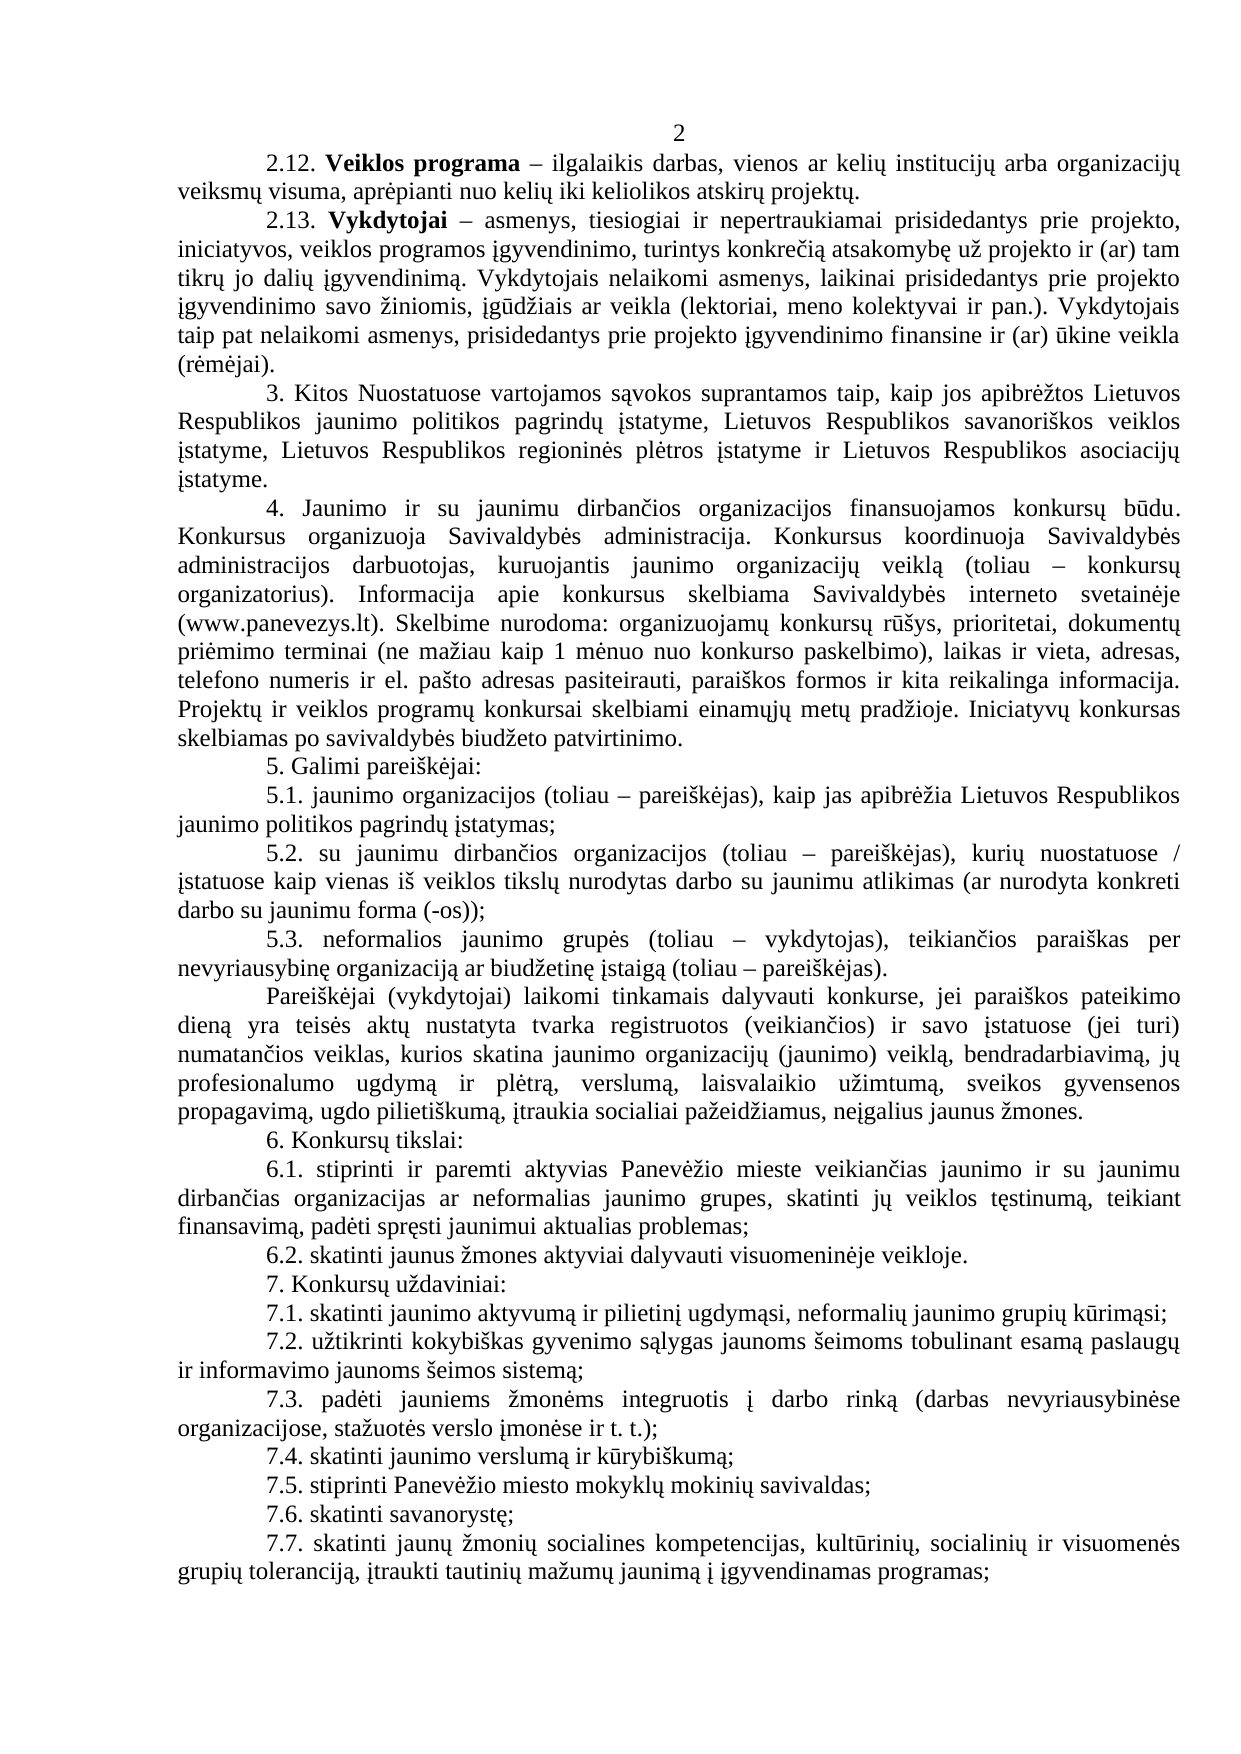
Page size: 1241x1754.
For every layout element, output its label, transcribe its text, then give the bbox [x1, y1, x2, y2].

text 7. Konkursų uždaviniai: [177, 1269, 1181, 1298]
text 7.1. skatinti jaunimo aktyvumą ir pilietinį ugdymąsi, neformalių jaunimo grupių kūrimąsi; [177, 1298, 1181, 1326]
text 7.4. skatinti jaunimo verslumą ir kūrybiškumą; [177, 1441, 1181, 1470]
text 3. Kitos Nuostatuose vartojamos sąvokos suprantamos taip, kaip jos apibrėžtos Lietuvos Respublikos jaunimo politikos pagrindų įstatyme, Lietuvos Respublikos savanoriškos veiklos įstatyme, Lietuvos Respublikos regioninės plėtros įstatyme ir Lietuvos Respublikos asociacijų įstatyme. [177, 378, 1181, 493]
text 5. Galimi pareiškėjai: [177, 751, 1181, 780]
text 6.2. skatinti jaunus žmones aktyviai dalyvauti visuomeninėje veikloje. [177, 1240, 1181, 1269]
text 2.13. Vykdytojai – asmenys, tiesiogiai ir nepertraukiamai prisidedantys prie projekto, iniciatyvos, veiklos programos įgyvendinimo, turintys konkrečią atsakomybę už projekto ir (ar) tam tikrų jo dalių įgyvendinimą. Vykdytojais nelaikomi asmenys, laikinai prisidedantys prie projekto įgyvendinimo savo žiniomis, įgūdžiais ar veikla (lektoriai, meno kolektyvai ir pan.). Vykdytojais taip pat nelaikomi asmenys, prisidedantys prie projekto įgyvendinimo finansine ir (ar) ūkine veikla (rėmėjai). [177, 205, 1181, 378]
text 4. Jaunimo ir su jaunimu dirbančios organizacijos finansuojamos konkursų būdu. Konkursus organizuoja Savivaldybės administracija. Konkursus koordinuoja Savivaldybės administracijos darbuotojas, kuruojantis jaunimo organizacijų veiklą (toliau – konkursų organizatorius). Informacija apie konkursus skelbiama Savivaldybės interneto svetainėje (www.panevezys.lt). Skelbime nurodoma: organizuojamų konkursų rūšys, prioritetai, dokumentų priėmimo terminai (ne mažiau kaip 1 mėnuo nuo konkurso paskelbimo), laikas ir vieta, adresas, telefono numeris ir el. pašto adresas pasiteirauti, paraiškos formos ir kita reikalinga informacija. Projektų ir veiklos programų konkursai skelbiami einamųjų metų pradžioje. Iniciatyvų konkursas skelbiamas po savivaldybės biudžeto patvirtinimo. [177, 493, 1181, 751]
text 5.1. jaunimo organizacijos (toliau – pareiškėjas), kaip jas apibrėžia Lietuvos Respublikos jaunimo politikos pagrindų įstatymas; [177, 780, 1181, 838]
text 7.6. skatinti savanorystę; [177, 1499, 1181, 1528]
text 7.5. stiprinti Panevėžio miesto mokyklų mokinių savivaldas; [177, 1470, 1181, 1499]
text 7.3. padėti jauniems žmonėms integruotis į darbo rinką (darbas nevyriausybinėse organizacijose, stažuotės verslo įmonėse ir t. t.); [177, 1384, 1181, 1441]
text 5.2. su jaunimu dirbančios organizacijos (toliau – pareiškėjas), kurių nuostatuose / įstatuose kaip vienas iš veiklos tikslų nurodytas darbo su jaunimu atlikimas (ar nurodyta konkreti darbo su jaunimu forma (-os)); [177, 838, 1181, 924]
text 7.7. skatinti jaunų žmonių socialines kompetencijas, kultūrinių, socialinių ir visuomenės grupių toleranciją, įtraukti tautinių mažumų jaunimą į įgyvendinamas programas; [177, 1528, 1181, 1585]
text 7.2. užtikrinti kokybiškas gyvenimo sąlygas jaunoms šeimoms tobulinant esamą paslaugų ir informavimo jaunoms šeimos sistemą; [177, 1326, 1181, 1384]
text 6. Konkursų tikslai: [177, 1125, 1181, 1154]
text 6.1. stiprinti ir paremti aktyvias Panevėžio mieste veikiančias jaunimo ir su jaunimu dirbančias organizacijas ar neformalias jaunimo grupes, skatinti jų veiklos tęstinumą, teikiant finansavimą, padėti spręsti jaunimui aktualias problemas; [177, 1154, 1181, 1240]
text 2.12. Veiklos programa – ilgalaikis darbas, vienos ar kelių institucijų arba organizacijų veiksmų visuma, aprėpianti nuo kelių iki keliolikos atskirų projektų. [177, 148, 1181, 205]
text Pareiškėjai (vykdytojai) laikomi tinkamais dalyvauti konkurse, jei paraiškos pateikimo dieną yra teisės aktų nustatyta tvarka registruotos (veikiančios) ir savo įstatuose (jei turi) numatančios veiklas, kurios skatina jaunimo organizacijų (jaunimo) veiklą, bendradarbiavimą, jų profesionalumo ugdymą ir plėtrą, verslumą, laisvalaikio užimtumą, sveikos gyvensenos propagavimą, ugdo pilietiškumą, įtraukia socialiai pažeidžiamus, neįgalius jaunus žmones. [177, 981, 1181, 1125]
text 5.3. neformalios jaunimo grupės (toliau – vykdytojas), teikiančios paraiškas per nevyriausybinę organizaciją ar biudžetinę įstaigą (toliau – pareiškėjas). [177, 924, 1181, 981]
